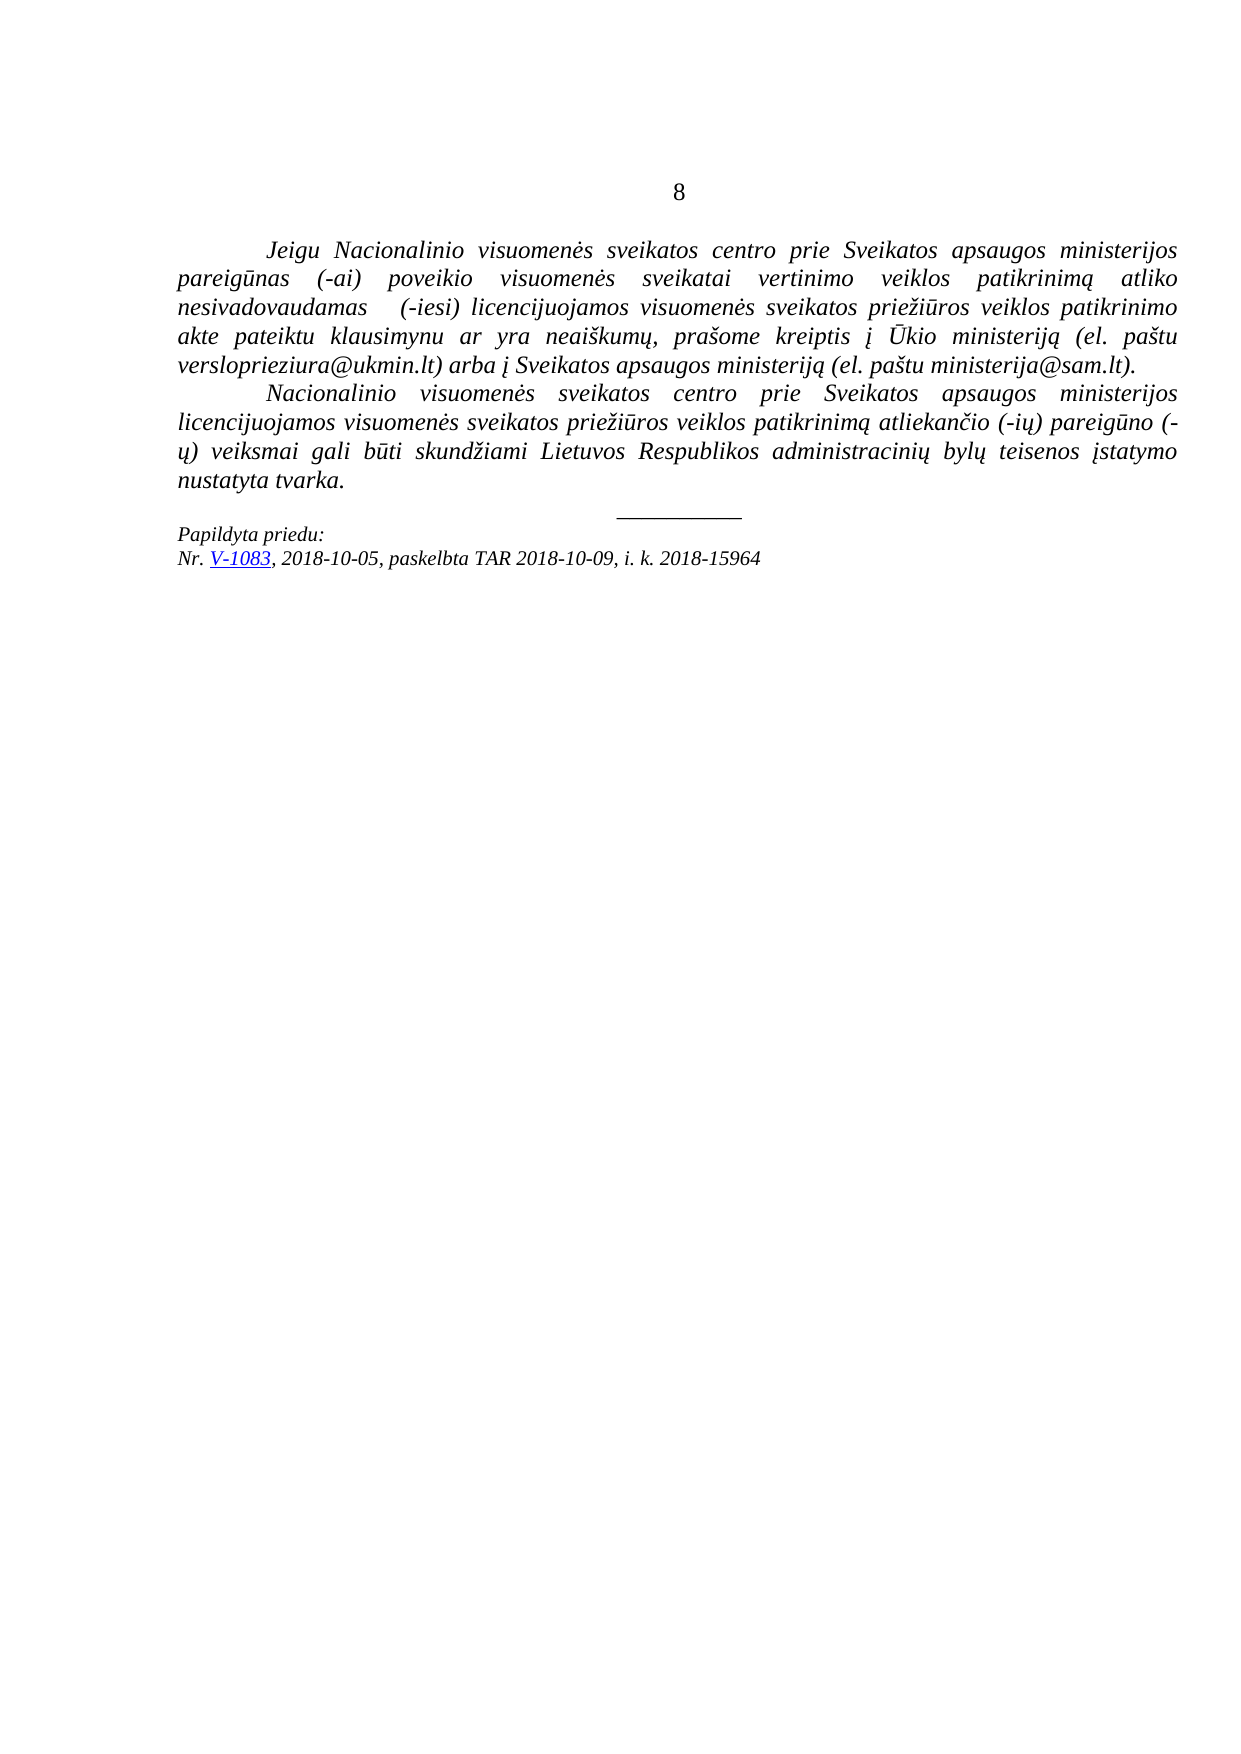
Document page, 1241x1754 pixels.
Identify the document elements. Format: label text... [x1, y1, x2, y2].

text Nacionalinio visuomenės sveikatos centro prie Sveikatos apsaugos ministerijos licencijuojamos visuomenės sveikatos priežiūros veiklos patikrinimą atliekančio (-ių) pareigūno (-ų) veiksmai gali būti skundžiami Lietuvos Respublikos administracinių bylų teisenos įstatymo nustatyta tvarka. [177, 378, 1181, 493]
text __________ [177, 493, 1181, 522]
text Nr. V-1083, 2018-10-05, paskelbta TAR 2018-10-09, i. k. 2018-15964 [177, 546, 1181, 570]
text Papildyta priedu: [177, 522, 1181, 546]
text Jeigu Nacionalinio visuomenės sveikatos centro prie Sveikatos apsaugos ministerijos pareigūnas (-ai) poveikio visuomenės sveikatai vertinimo veiklos patikrinimą atliko nesivadovaudamas (-iesi) licencijuojamos visuomenės sveikatos priežiūros veiklos patikrinimo akte pateiktu klausimynu ar yra neaiškumų, prašome kreiptis į Ūkio ministeriją (el. paštu versloprieziura@ukmin.lt) arba į Sveikatos apsaugos ministeriją (el. paštu ministerija@sam.lt). [177, 235, 1181, 378]
